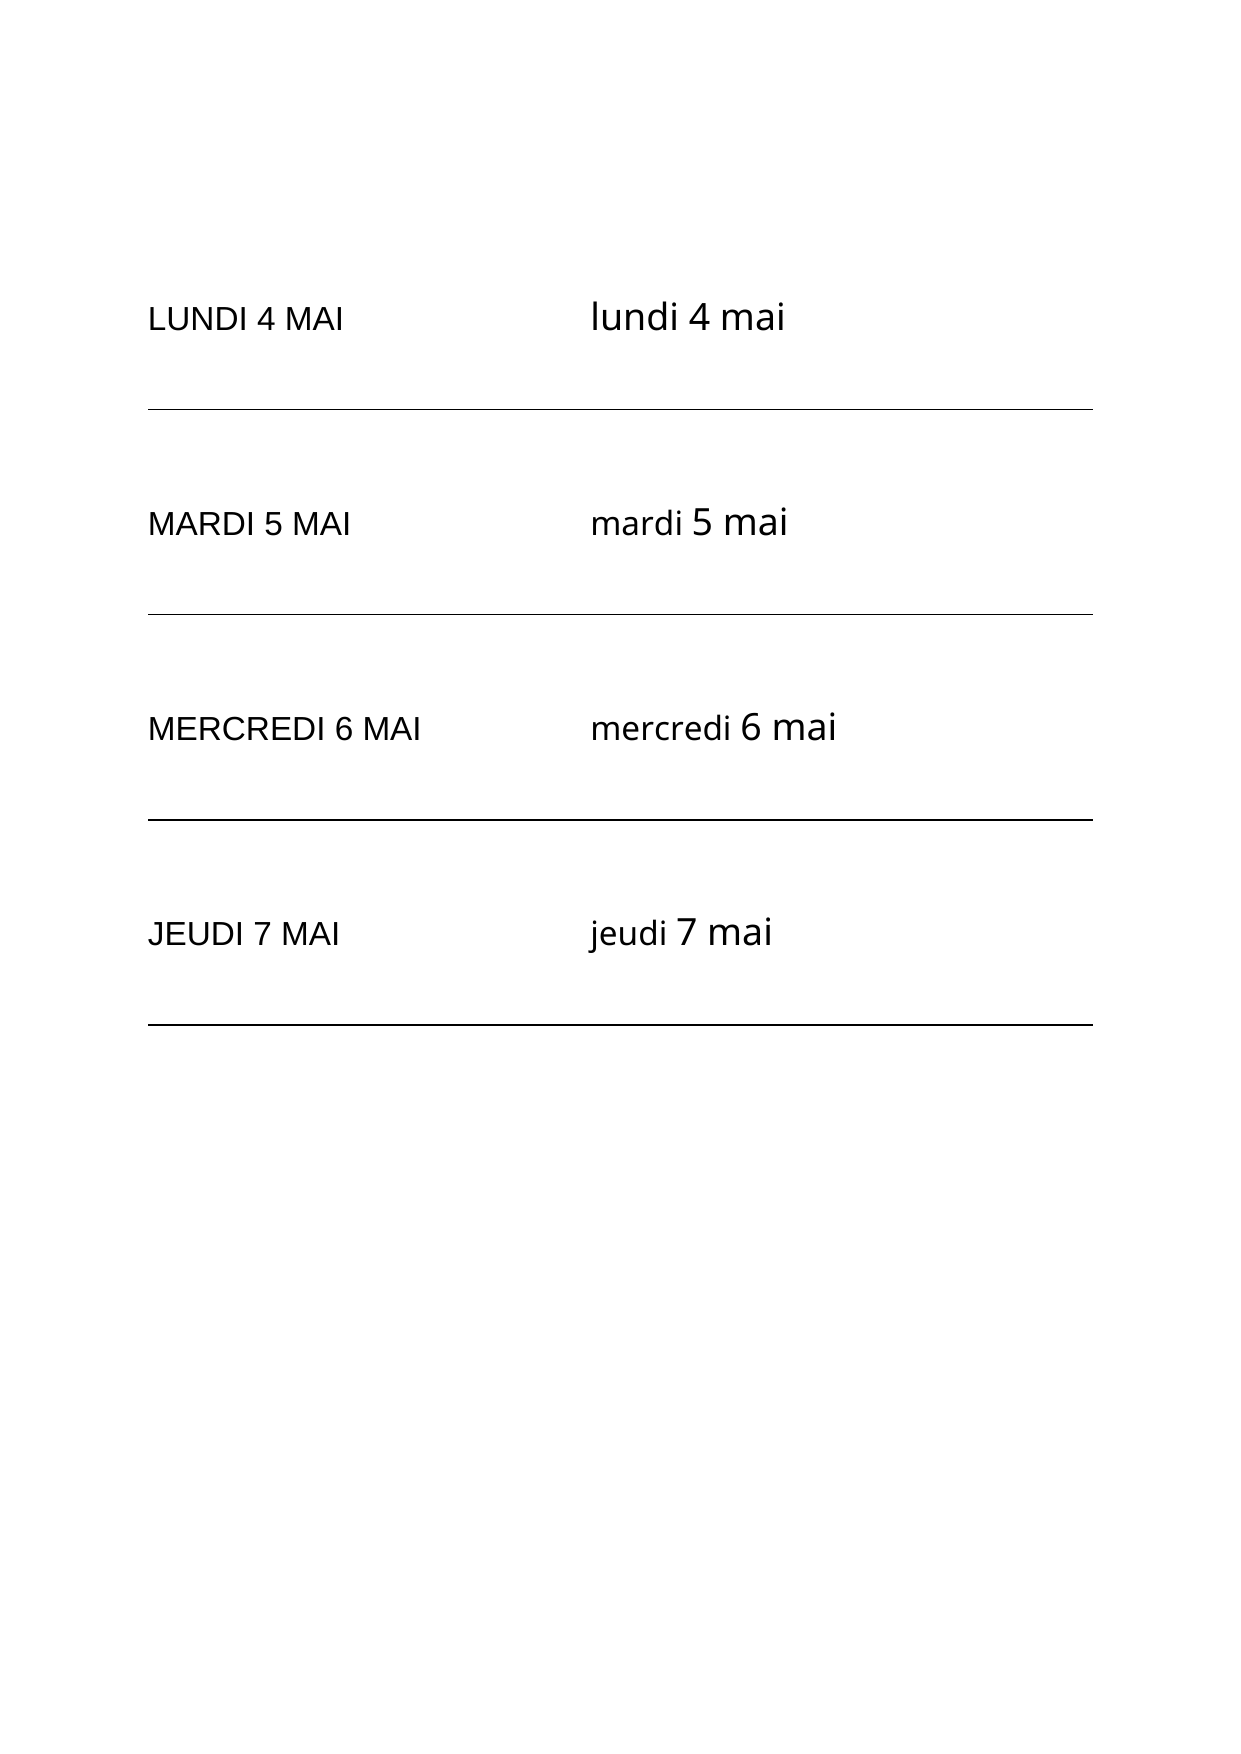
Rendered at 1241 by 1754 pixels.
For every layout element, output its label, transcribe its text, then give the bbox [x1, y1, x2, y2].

text LUNDI 4 MAI lundi 4 mai [148, 290, 1093, 341]
text JEUDI 7 MAI jeudi 7 mai [148, 906, 1093, 957]
text MERCREDI 6 MAI mercredi 6 mai [148, 700, 1093, 751]
text MARDI 5 MAI mardi 5 mai [148, 495, 1093, 546]
